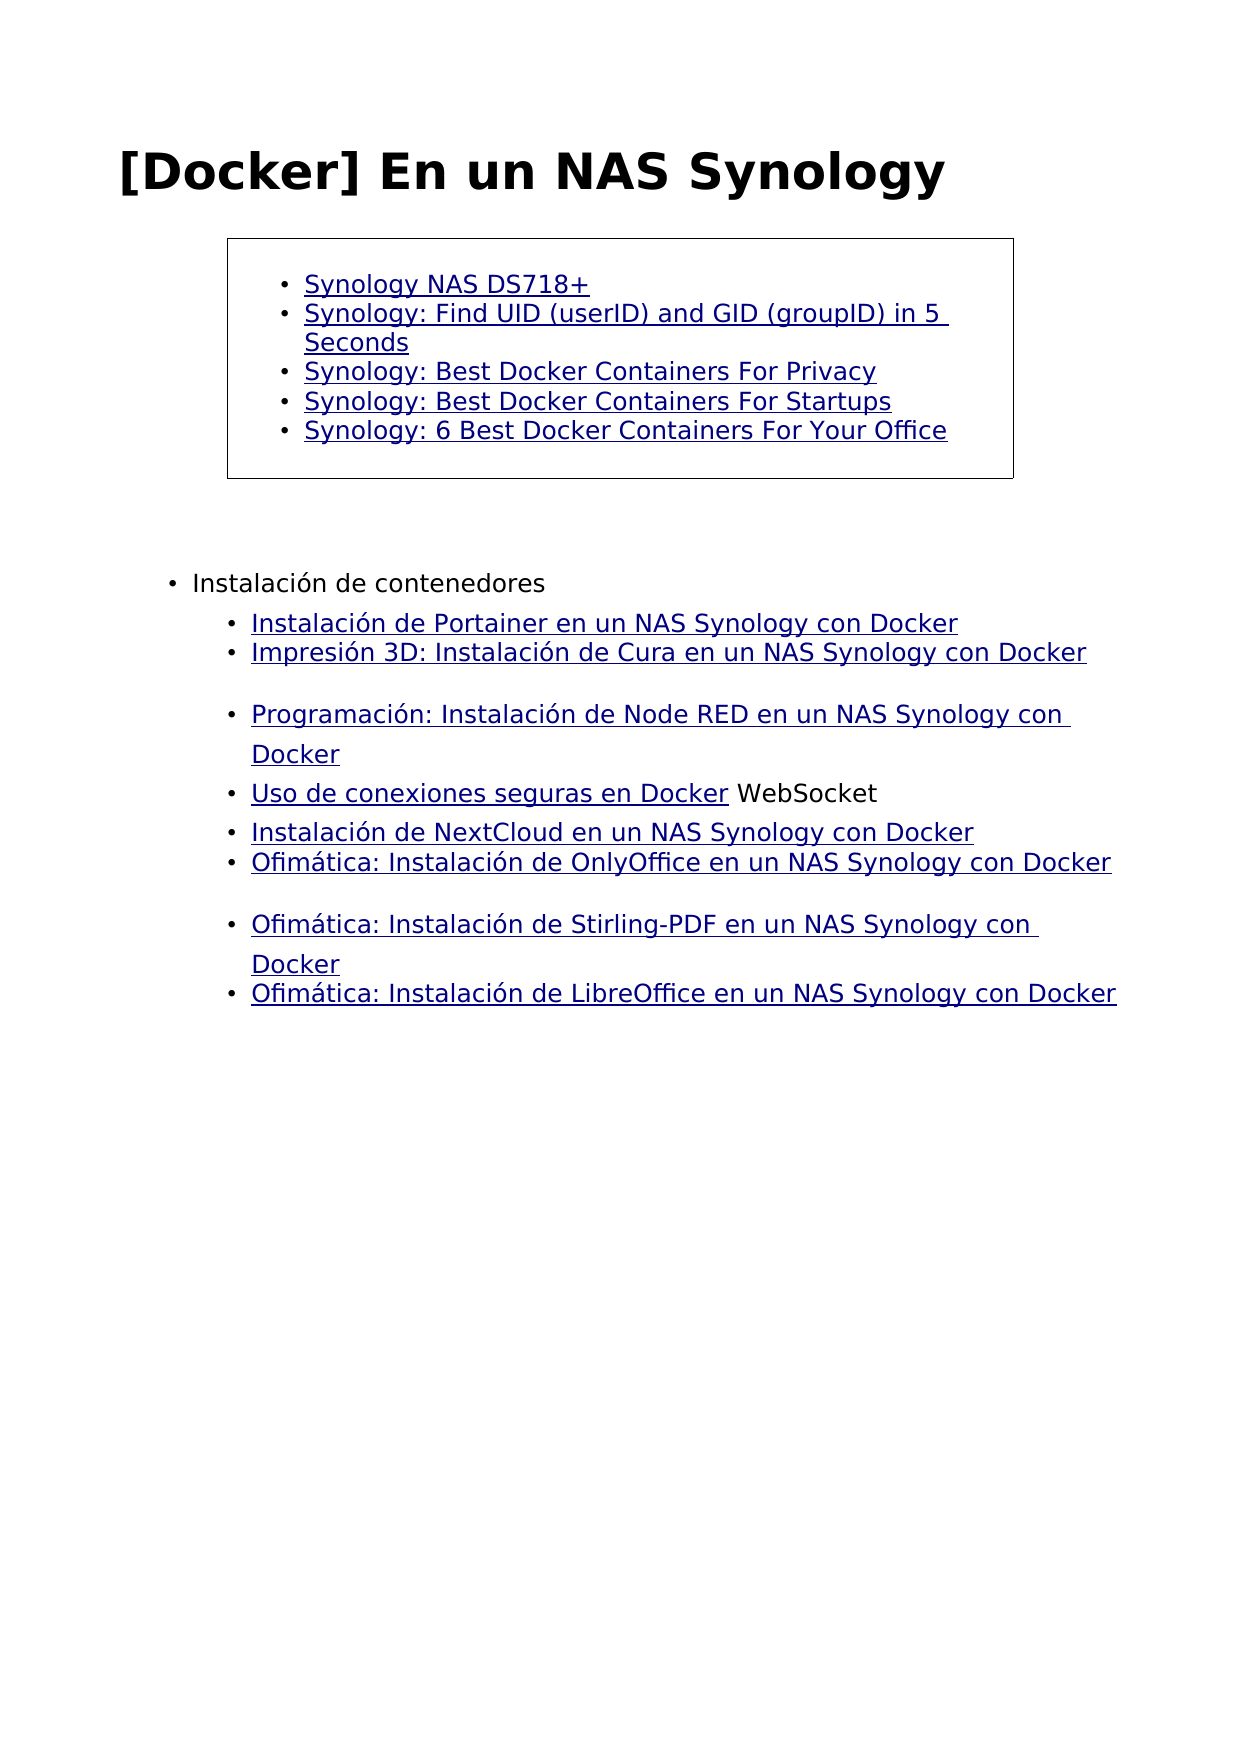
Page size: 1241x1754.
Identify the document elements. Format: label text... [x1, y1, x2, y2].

list Instalación de NextCloud en un NAS Synology con Docker [236, 808, 1122, 848]
list Instalación de contenedores [177, 569, 1122, 598]
list Ofimática: Instalación de LibreOffice en un NAS Synology con Docker [236, 979, 1122, 1042]
list Uso de conexiones seguras en Docker WebSocket [236, 769, 1122, 808]
subtitle [Docker] En un NAS Synology [118, 143, 1122, 201]
list Instalación de Portainer en un NAS Synology con Docker [236, 598, 1122, 638]
list Ofimática: Instalación de Stirling-PDF en un NAS Synology con Docker [236, 910, 1122, 979]
list Impresión 3D: Instalación de Cura en un NAS Synology con Docker [236, 638, 1122, 701]
list Programación: Instalación de Node RED en un NAS Synology con Docker [236, 701, 1122, 769]
table_header Synology NAS DS718+ Synology: Find UID (userID) and GID (groupID) in 5 Seconds Synology: Best Docker Containers For Privacy Synology: Best Docker Containers For Startups Synology: 6 Best Docker Containers For Your Office [228, 239, 1013, 477]
list Ofimática: Instalación de OnlyOffice en un NAS Synology con Docker [236, 848, 1122, 910]
